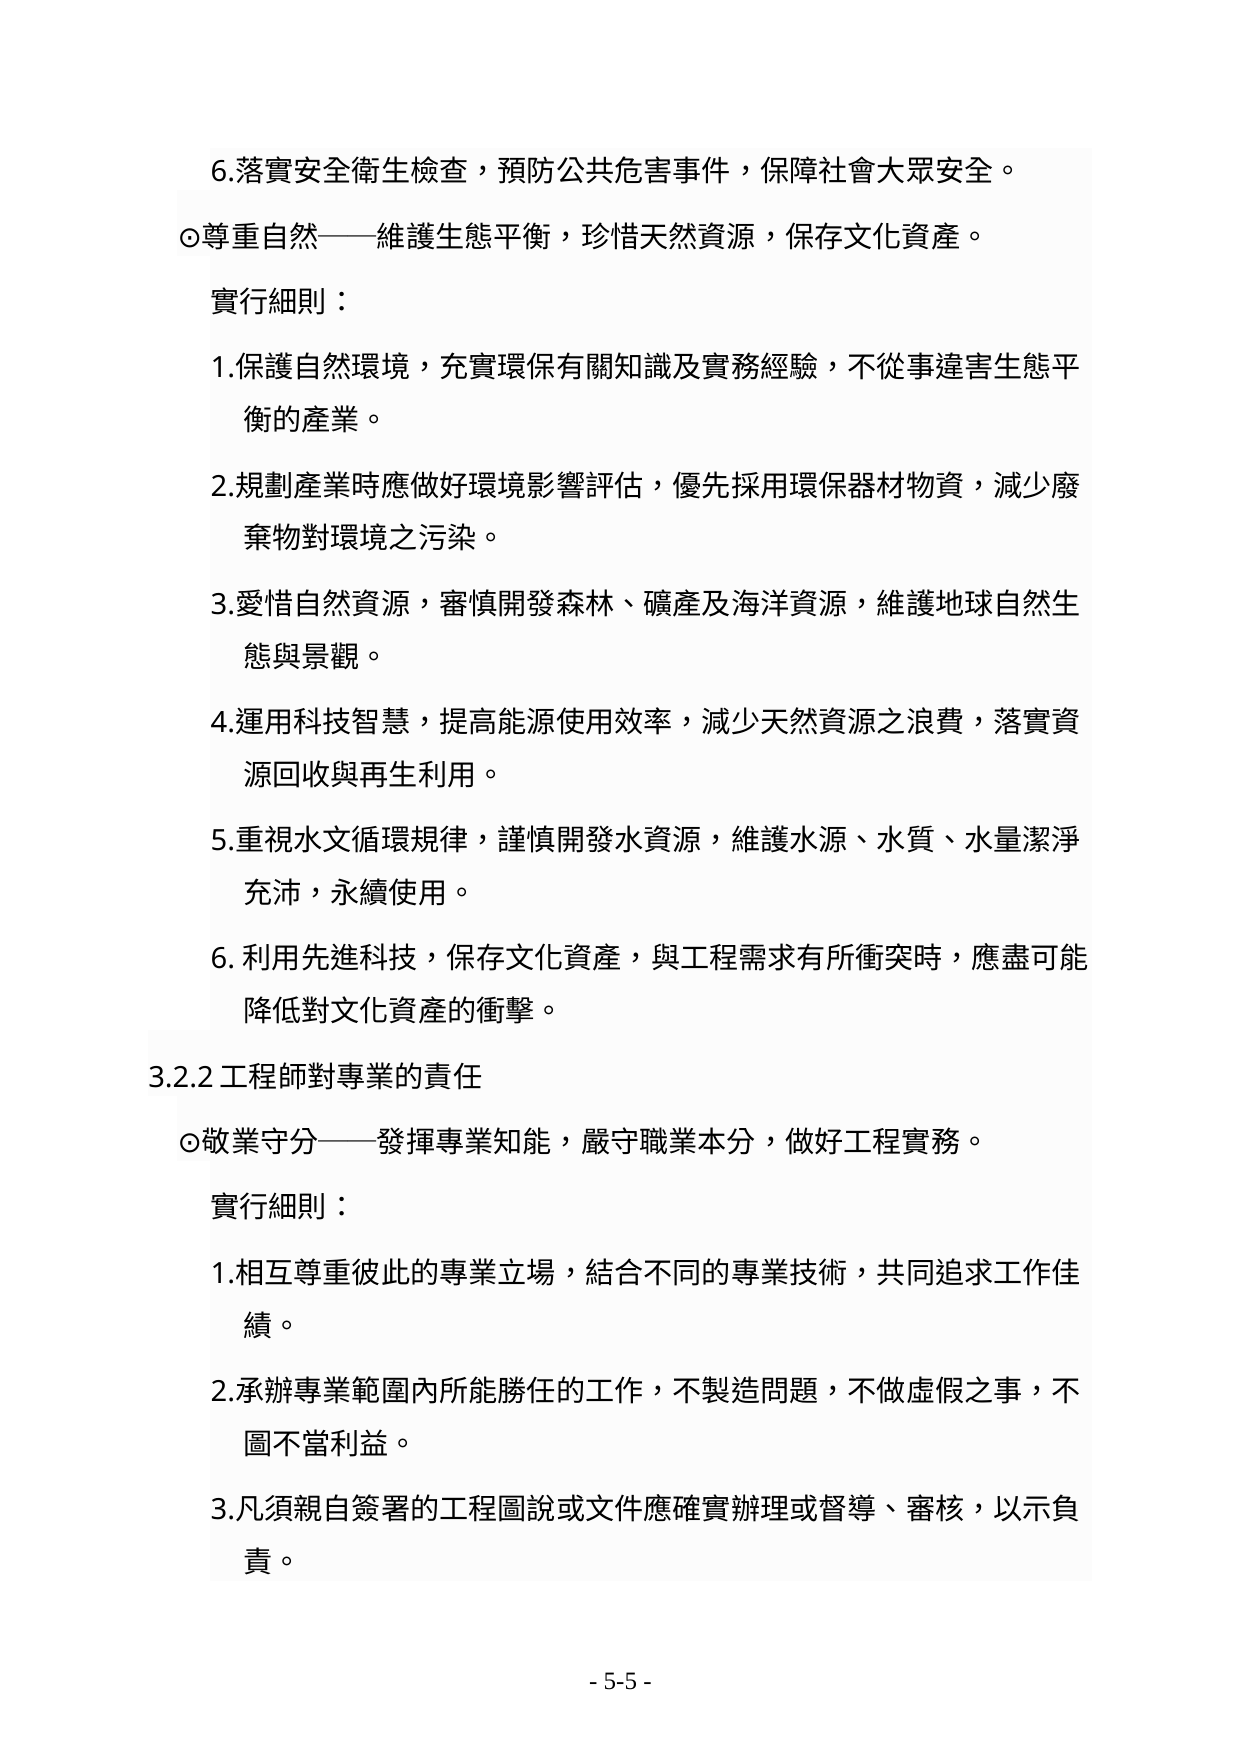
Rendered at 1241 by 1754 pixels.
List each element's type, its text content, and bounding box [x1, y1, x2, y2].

text 3.凡須親自簽署的工程圖說或文件應確實辦理或督導、審核，以示負責。 [210, 1486, 1092, 1581]
text ⊙敬業守分──發揮專業知能，嚴守職業本分，做好工程實務。 [177, 1119, 1092, 1161]
text 1.保護自然環境，充實環保有關知識及實務經驗，不從事違害生態平衡的產業。 [210, 344, 1092, 439]
text 5.重視水文循環規律，謹慎開發水資源，維護水源、水質、水量潔淨充沛，永續使用。 [210, 817, 1092, 912]
text 3.愛惜自然資源，審慎開發森林、礦產及海洋資源，維護地球自然生態與景觀。 [210, 580, 1092, 676]
text ⊙尊重自然──維護生態平衡，珍惜天然資源，保存文化資產。 [177, 213, 1092, 256]
text 實行細則： [210, 1184, 1092, 1226]
text 4.運用科技智慧，提高能源使用效率，減少天然資源之浪費，落實資源回收與再生利用。 [210, 698, 1092, 794]
text 6.落實安全衛生檢查，預防公共危害事件，保障社會大眾安全。 [210, 148, 1092, 190]
text 1.相互尊重彼此的專業立場，結合不同的專業技術，共同追求工作佳績。 [210, 1249, 1092, 1344]
text 2.承辦專業範圍內所能勝任的工作，不製造問題，不做虛假之事，不圖不當利益。 [210, 1368, 1092, 1463]
text 3.2.2工程師對專業的責任 [148, 1053, 1092, 1096]
text 6. 利用先進科技，保存文化資產，與工程需求有所衝突時，應盡可能降低對文化資產的衝擊。 [210, 935, 1092, 1030]
text 實行細則： [210, 278, 1092, 321]
text 2.規劃產業時應做好環境影響評估，優先採用環保器材物資，減少廢棄物對環境之污染。 [210, 462, 1092, 557]
